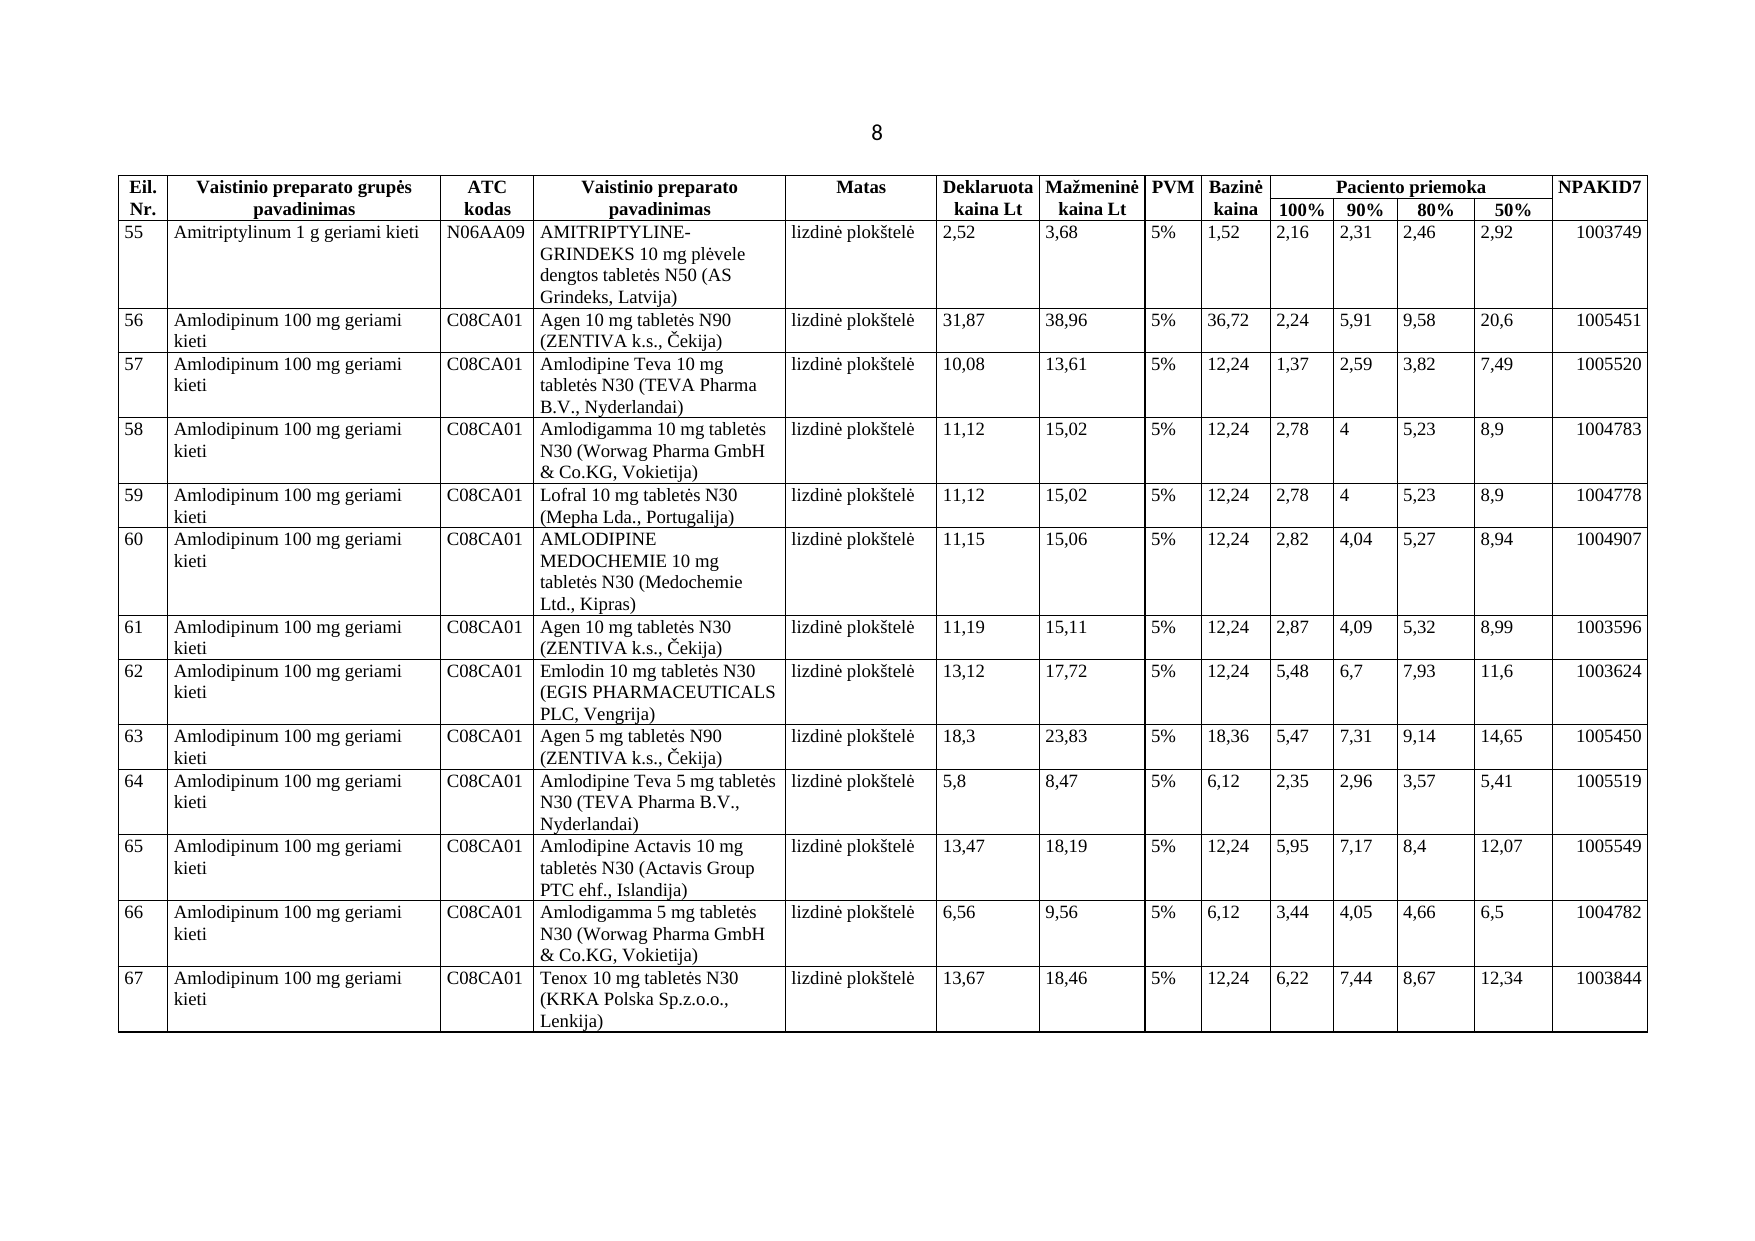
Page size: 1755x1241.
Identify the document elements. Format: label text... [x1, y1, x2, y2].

table_cell Amlodipine Teva 5 mg tabletės N30 (TEVA Pharma B.V., Nyderlandai) [534, 770, 785, 834]
table_header Deklaruota kaina Lt [937, 176, 1039, 220]
table_cell 5,48 [1271, 660, 1333, 724]
table_cell 3,68 [1040, 221, 1144, 307]
table_cell 56 [119, 309, 167, 352]
table_cell 8,67 [1398, 967, 1474, 1031]
table_cell 1005519 [1553, 770, 1647, 834]
table_cell Amlodipinum 100 mg geriami kieti [168, 835, 440, 900]
table_cell 18,46 [1040, 967, 1144, 1031]
table_cell 5% [1146, 528, 1201, 614]
table_cell C08CA01 [441, 309, 533, 352]
table_cell 8,94 [1475, 528, 1552, 614]
table_cell 18,36 [1202, 725, 1270, 768]
table_cell 4 [1334, 484, 1397, 527]
table_cell lizdinė plokštelė [786, 221, 936, 307]
table_cell 5% [1146, 770, 1201, 834]
table_cell C08CA01 [441, 770, 533, 834]
table_cell Amlodipinum 100 mg geriami kieti [168, 528, 440, 614]
table_cell lizdinė plokštelė [786, 725, 936, 768]
table_cell 18,3 [937, 725, 1039, 768]
table_cell 11,12 [937, 484, 1039, 527]
table_cell 6,12 [1202, 770, 1270, 834]
table_cell 8,9 [1475, 484, 1552, 527]
table_cell Amlodigamma 5 mg tabletės N30 (Worwag Pharma GmbH & Co.KG, Vokietija) [534, 901, 785, 966]
table_cell 2,46 [1398, 221, 1474, 307]
table_cell 55 [119, 221, 167, 307]
table_cell Amlodipinum 100 mg geriami kieti [168, 770, 440, 834]
table_cell 1004782 [1553, 901, 1647, 966]
table_cell lizdinė plokštelė [786, 770, 936, 834]
table_cell 2,78 [1271, 418, 1333, 483]
table_cell Amlodigamma 10 mg tabletės N30 (Worwag Pharma GmbH & Co.KG, Vokietija) [534, 418, 785, 483]
table_cell C08CA01 [441, 725, 533, 768]
table_cell C08CA01 [441, 901, 533, 966]
table_cell C08CA01 [441, 484, 533, 527]
table_cell 2,82 [1271, 528, 1333, 614]
table_cell 12,34 [1475, 967, 1552, 1031]
table_cell 12,24 [1202, 967, 1270, 1031]
table_cell lizdinė plokštelė [786, 309, 936, 352]
table_cell 62 [119, 660, 167, 724]
table_cell 5,32 [1398, 616, 1474, 659]
table_cell 13,67 [937, 967, 1039, 1031]
table_cell 1004778 [1553, 484, 1647, 527]
table_cell Amlodipinum 100 mg geriami kieti [168, 616, 440, 659]
table_header PVM [1146, 176, 1201, 220]
table_cell 17,72 [1040, 660, 1144, 724]
table_header Mažmeninė kaina Lt [1040, 176, 1144, 220]
table_cell 1005520 [1553, 353, 1647, 417]
table_cell 1003749 [1553, 221, 1647, 307]
table_cell AMLODIPINE MEDOCHEMIE 10 mg tabletės N30 (Medochemie Ltd., Kipras) [534, 528, 785, 614]
table_cell 64 [119, 770, 167, 834]
table_cell Agen 10 mg tabletės N90 (ZENTIVA k.s., Čekija) [534, 309, 785, 352]
table_cell 1004783 [1553, 418, 1647, 483]
table_cell 58 [119, 418, 167, 483]
table_cell 5,47 [1271, 725, 1333, 768]
table_cell 65 [119, 835, 167, 900]
table_cell 31,87 [937, 309, 1039, 352]
table_cell 1005549 [1553, 835, 1647, 900]
table_cell 13,47 [937, 835, 1039, 900]
table_cell N06AA09 [441, 221, 533, 307]
table_cell 15,02 [1040, 418, 1144, 483]
table_cell 9,56 [1040, 901, 1144, 966]
table_cell lizdinė plokštelė [786, 660, 936, 724]
table_cell 5,23 [1398, 418, 1474, 483]
table_cell 12,24 [1202, 353, 1270, 417]
table_cell Amlodipinum 100 mg geriami kieti [168, 967, 440, 1031]
table_cell 5% [1146, 484, 1201, 527]
table_cell 4,66 [1398, 901, 1474, 966]
table_cell 15,11 [1040, 616, 1144, 659]
table_cell C08CA01 [441, 353, 533, 417]
table_cell Amitriptylinum 1 g geriami kieti [168, 221, 440, 307]
table_cell 38,96 [1040, 309, 1144, 352]
table_cell lizdinė plokštelė [786, 528, 936, 614]
table_cell C08CA01 [441, 418, 533, 483]
table_cell 6,22 [1271, 967, 1333, 1031]
table_cell 3,44 [1271, 901, 1333, 966]
table_cell 10,08 [937, 353, 1039, 417]
table_cell 66 [119, 901, 167, 966]
table_cell Amlodipinum 100 mg geriami kieti [168, 725, 440, 768]
table_cell 11,6 [1475, 660, 1552, 724]
table_cell 15,06 [1040, 528, 1144, 614]
table_header NPAKID7 [1553, 176, 1647, 220]
table_cell 5% [1146, 309, 1201, 352]
table_cell 5% [1146, 353, 1201, 417]
table_cell 57 [119, 353, 167, 417]
table_cell 6,5 [1475, 901, 1552, 966]
table_cell 12,24 [1202, 528, 1270, 614]
table_cell 5,8 [937, 770, 1039, 834]
table_cell 2,52 [937, 221, 1039, 307]
table_cell 67 [119, 967, 167, 1031]
table_cell 12,24 [1202, 835, 1270, 900]
table_header Vaistinio preparato pavadinimas [534, 176, 785, 220]
table_cell C08CA01 [441, 835, 533, 900]
table_cell 6,7 [1334, 660, 1397, 724]
table_cell 2,16 [1271, 221, 1333, 307]
table_cell C08CA01 [441, 660, 533, 724]
table_cell 12,24 [1202, 418, 1270, 483]
table_cell 5% [1146, 221, 1201, 307]
table_cell 12,07 [1475, 835, 1552, 900]
table_cell 2,35 [1271, 770, 1333, 834]
table_cell 2,96 [1334, 770, 1397, 834]
table_cell 5% [1146, 418, 1201, 483]
table_cell 5,41 [1475, 770, 1552, 834]
table_cell 23,83 [1040, 725, 1144, 768]
table_cell 7,17 [1334, 835, 1397, 900]
table_cell 61 [119, 616, 167, 659]
table_cell 20,6 [1475, 309, 1552, 352]
table_cell 11,19 [937, 616, 1039, 659]
table_cell 4 [1334, 418, 1397, 483]
table_cell Amlodipinum 100 mg geriami kieti [168, 484, 440, 527]
table_cell 13,12 [937, 660, 1039, 724]
table_cell 2,92 [1475, 221, 1552, 307]
table_cell Amlodipine Actavis 10 mg tabletės N30 (Actavis Group PTC ehf., Islandija) [534, 835, 785, 900]
table_cell 2,59 [1334, 353, 1397, 417]
table_cell 50% [1475, 199, 1552, 220]
table_cell 3,57 [1398, 770, 1474, 834]
table_cell 5% [1146, 967, 1201, 1031]
table_cell 5% [1146, 660, 1201, 724]
table_cell 5% [1146, 616, 1201, 659]
table_cell 12,24 [1202, 484, 1270, 527]
table_cell 3,82 [1398, 353, 1474, 417]
table_cell 1005451 [1553, 309, 1647, 352]
table_cell lizdinė plokštelė [786, 353, 936, 417]
table_header Bazinė kaina Lt [1202, 176, 1270, 220]
table_cell 8,4 [1398, 835, 1474, 900]
table_cell 9,14 [1398, 725, 1474, 768]
table_cell C08CA01 [441, 616, 533, 659]
table_cell lizdinė plokštelė [786, 835, 936, 900]
table_cell 80% [1398, 199, 1474, 220]
table_cell 11,15 [937, 528, 1039, 614]
table_cell 59 [119, 484, 167, 527]
table_cell 100% [1271, 199, 1333, 220]
table_cell 7,31 [1334, 725, 1397, 768]
table_cell 5% [1146, 901, 1201, 966]
table_cell 1003624 [1553, 660, 1647, 724]
table_cell Amlodipinum 100 mg geriami kieti [168, 353, 440, 417]
table_cell 5% [1146, 725, 1201, 768]
table_cell lizdinė plokštelė [786, 418, 936, 483]
table_cell 1,52 [1202, 221, 1270, 307]
table_cell 9,58 [1398, 309, 1474, 352]
table_cell lizdinė plokštelė [786, 967, 936, 1031]
table_cell Amlodipinum 100 mg geriami kieti [168, 309, 440, 352]
table_cell Agen 5 mg tabletės N90 (ZENTIVA k.s., Čekija) [534, 725, 785, 768]
table_cell 2,87 [1271, 616, 1333, 659]
table_cell 1005450 [1553, 725, 1647, 768]
table_cell 5,23 [1398, 484, 1474, 527]
table_cell 7,49 [1475, 353, 1552, 417]
table_cell 18,19 [1040, 835, 1144, 900]
table_cell 12,24 [1202, 616, 1270, 659]
table_cell 12,24 [1202, 660, 1270, 724]
table_cell C08CA01 [441, 528, 533, 614]
table_cell Amlodipinum 100 mg geriami kieti [168, 660, 440, 724]
table_cell 4,04 [1334, 528, 1397, 614]
table_header Eil. Nr. [119, 176, 167, 220]
table_cell Amlodipine Teva 10 mg tabletės N30 (TEVA Pharma B.V., Nyderlandai) [534, 353, 785, 417]
table_cell 14,65 [1475, 725, 1552, 768]
table_header Vaistinio preparato grupės pavadinimas [168, 176, 440, 220]
table_cell 8,9 [1475, 418, 1552, 483]
table_cell 6,56 [937, 901, 1039, 966]
table_cell 63 [119, 725, 167, 768]
table_header ATC kodas [441, 176, 533, 220]
table_cell lizdinė plokštelė [786, 901, 936, 966]
table_cell 15,02 [1040, 484, 1144, 527]
table_header Matas [786, 176, 936, 220]
table_cell 60 [119, 528, 167, 614]
table_cell 5,95 [1271, 835, 1333, 900]
table_cell 36,72 [1202, 309, 1270, 352]
table_cell AMITRIPTYLINE-GRINDEKS 10 mg plėvele dengtos tabletės N50 (AS Grindeks, Latvija) [534, 221, 785, 307]
table_cell 5,27 [1398, 528, 1474, 614]
table_cell 2,78 [1271, 484, 1333, 527]
table_cell Amlodipinum 100 mg geriami kieti [168, 418, 440, 483]
table_cell Agen 10 mg tabletės N30 (ZENTIVA k.s., Čekija) [534, 616, 785, 659]
table_header Paciento priemoka [1271, 176, 1552, 197]
table_cell 7,93 [1398, 660, 1474, 724]
table_cell 13,61 [1040, 353, 1144, 417]
table_cell Lofral 10 mg tabletės N30 (Mepha Lda., Portugalija) [534, 484, 785, 527]
table_cell 2,31 [1334, 221, 1397, 307]
table_cell 5% [1146, 835, 1201, 900]
table_cell 1004907 [1553, 528, 1647, 614]
table_cell Tenox 10 mg tabletės N30 (KRKA Polska Sp.z.o.o., Lenkija) [534, 967, 785, 1031]
table_cell 1003596 [1553, 616, 1647, 659]
table_cell 8,47 [1040, 770, 1144, 834]
table_cell 4,09 [1334, 616, 1397, 659]
table_cell 90% [1334, 199, 1397, 220]
table_cell 5,91 [1334, 309, 1397, 352]
table_cell 2,24 [1271, 309, 1333, 352]
table_cell 7,44 [1334, 967, 1397, 1031]
table_cell 11,12 [937, 418, 1039, 483]
table_cell 8,99 [1475, 616, 1552, 659]
table_cell Emlodin 10 mg tabletės N30 (EGIS PHARMACEUTICALS PLC, Vengrija) [534, 660, 785, 724]
table_cell Amlodipinum 100 mg geriami kieti [168, 901, 440, 966]
table_cell lizdinė plokštelė [786, 616, 936, 659]
table_cell 4,05 [1334, 901, 1397, 966]
table_cell 1,37 [1271, 353, 1333, 417]
table_cell C08CA01 [441, 967, 533, 1031]
table_cell lizdinė plokštelė [786, 484, 936, 527]
table_cell 1003844 [1553, 967, 1647, 1031]
table_cell 6,12 [1202, 901, 1270, 966]
